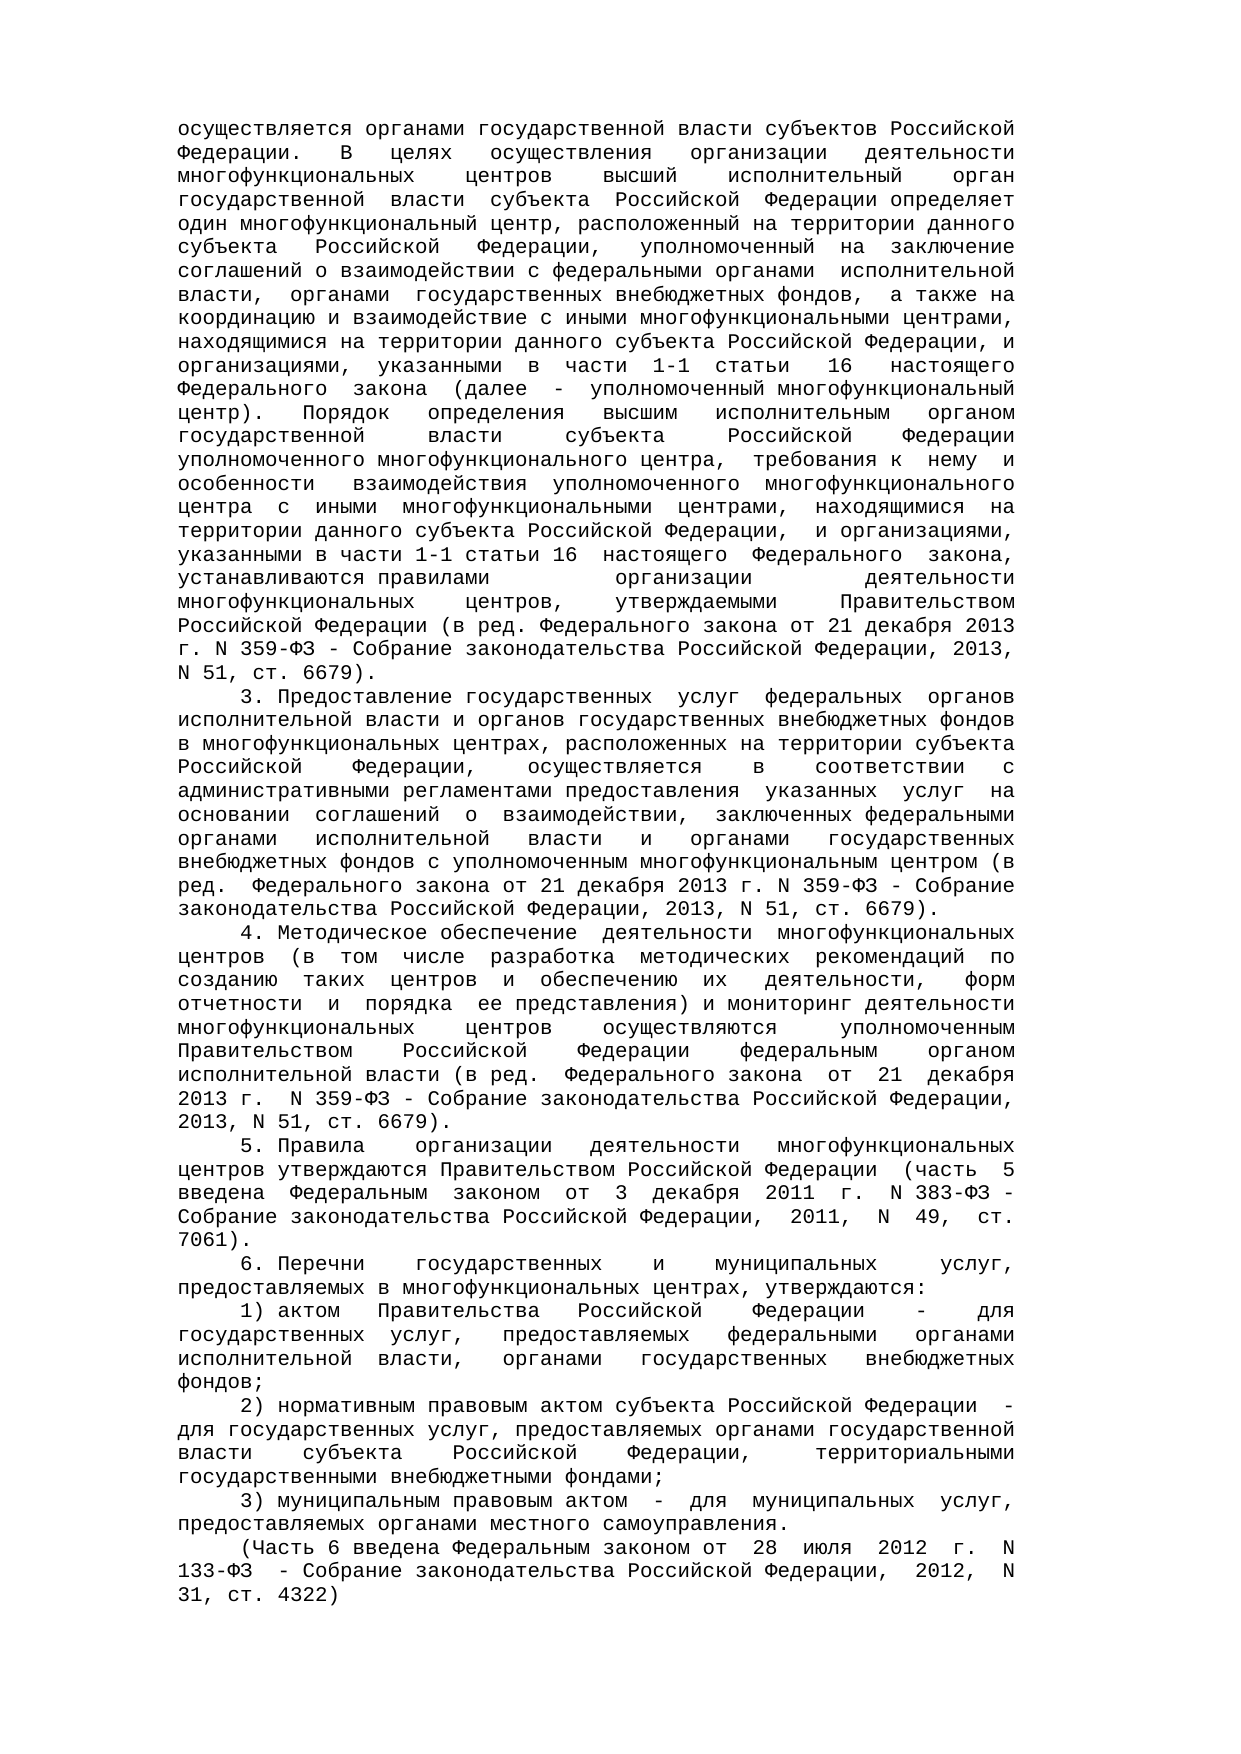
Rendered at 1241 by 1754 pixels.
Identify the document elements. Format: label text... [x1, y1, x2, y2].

text Российской Федерации, осуществляется в соответствии с [177, 757, 1152, 780]
text Правительством Российской Федерации федеральным органом [177, 1040, 1152, 1064]
text один многофункциональный центр, расположенный на территории данного [177, 213, 1152, 236]
text 5. Правила организации деятельности многофункциональных [177, 1135, 1152, 1158]
text особенности взаимодействия уполномоченного многофункционального [177, 473, 1152, 496]
text устанавливаются правилами организации деятельности [177, 567, 1152, 591]
text законодательства Российской Федерации, 2013, N 51, ст. 6679). [177, 898, 1152, 922]
text органами исполнительной власти и органами государственных [177, 827, 1152, 851]
text территории данного субъекта Российской Федерации, и организациями, [177, 520, 1152, 544]
text административными регламентами предоставления указанных услуг на [177, 780, 1152, 804]
text соглашений о взаимодействии с федеральными органами исполнительной [177, 260, 1152, 284]
text 6. Перечни государственных и муниципальных услуг, [177, 1253, 1152, 1277]
text внебюджетных фондов с уполномоченным многофункциональным центром (в [177, 851, 1152, 875]
text созданию таких центров и обеспечению их деятельности, форм [177, 969, 1152, 993]
text 1) актом Правительства Российской Федерации - для [177, 1300, 1152, 1324]
text центров утверждаются Правительством Российской Федерации (часть 5 [177, 1158, 1152, 1182]
text 3) муниципальным правовым актом - для муниципальных услуг, [177, 1489, 1152, 1513]
text 2) нормативным правовым актом субъекта Российской Федерации - [177, 1395, 1152, 1419]
text 133-ФЗ - Собрание законодательства Российской Федерации, 2012, N [177, 1561, 1152, 1584]
text государственной власти субъекта Российской Федерации определяет [177, 189, 1152, 213]
text 31, ст. 4322) [177, 1584, 1152, 1608]
text N 51, ст. 6679). [177, 662, 1152, 686]
text 7061). [177, 1229, 1152, 1253]
text г. N 359-ФЗ - Собрание законодательства Российской Федерации, 2013, [177, 638, 1152, 662]
text введена Федеральным законом от 3 декабря 2011 г. N 383-ФЗ - [177, 1182, 1152, 1206]
text государственной власти субъекта Российской Федерации [177, 426, 1152, 449]
text субъекта Российской Федерации, уполномоченный на заключение [177, 236, 1152, 260]
text 3. Предоставление государственных услуг федеральных органов [177, 686, 1152, 709]
text организациями, указанными в части 1-1 статьи 16 настоящего [177, 354, 1152, 378]
text отчетности и порядка ее представления) и мониторинг деятельности [177, 993, 1152, 1017]
text Федерации. В целях осуществления организации деятельности [177, 142, 1152, 165]
text исполнительной власти (в ред. Федерального закона от 21 декабря [177, 1064, 1152, 1088]
text многофункциональных центров высший исполнительный орган [177, 165, 1152, 189]
text осуществляется органами государственной власти субъектов Российской [177, 118, 1152, 142]
text исполнительной власти, органами государственных внебюджетных [177, 1348, 1152, 1371]
text (Часть 6 введена Федеральным законом от 28 июля 2012 г. N [177, 1537, 1152, 1561]
text многофункциональных центров осуществляются уполномоченным [177, 1017, 1152, 1040]
text 2013, N 51, ст. 6679). [177, 1111, 1152, 1135]
text основании соглашений о взаимодействии, заключенных федеральными [177, 804, 1152, 827]
text исполнительной власти и органов государственных внебюджетных фондов [177, 709, 1152, 733]
text предоставляемых в многофункциональных центрах, утверждаются: [177, 1277, 1152, 1300]
text находящимися на территории данного субъекта Российской Федерации, и [177, 331, 1152, 354]
text 4. Методическое обеспечение деятельности многофункциональных [177, 922, 1152, 946]
text власти, органами государственных внебюджетных фондов, а также на [177, 284, 1152, 307]
text 2013 г. N 359-ФЗ - Собрание законодательства Российской Федерации, [177, 1088, 1152, 1111]
text предоставляемых органами местного самоуправления. [177, 1513, 1152, 1537]
text Российской Федерации (в ред. Федерального закона от 21 декабря 2013 [177, 615, 1152, 638]
text государственными внебюджетными фондами; [177, 1466, 1152, 1489]
text государственных услуг, предоставляемых федеральными органами [177, 1324, 1152, 1348]
text центр). Порядок определения высшим исполнительным органом [177, 402, 1152, 426]
text ред. Федерального закона от 21 декабря 2013 г. N 359-ФЗ - Собрание [177, 875, 1152, 898]
text Собрание законодательства Российской Федерации, 2011, N 49, ст. [177, 1206, 1152, 1229]
text для государственных услуг, предоставляемых органами государственной [177, 1419, 1152, 1442]
text в многофункциональных центрах, расположенных на территории субъекта [177, 733, 1152, 757]
text фондов; [177, 1371, 1152, 1395]
text уполномоченного многофункционального центра, требования к нему и [177, 449, 1152, 473]
text координацию и взаимодействие с иными многофункциональными центрами, [177, 307, 1152, 331]
text Федерального закона (далее - уполномоченный многофункциональный [177, 378, 1152, 402]
text центров (в том числе разработка методических рекомендаций по [177, 946, 1152, 969]
text многофункциональных центров, утверждаемыми Правительством [177, 591, 1152, 615]
text власти субъекта Российской Федерации, территориальными [177, 1442, 1152, 1466]
text центра с иными многофункциональными центрами, находящимися на [177, 496, 1152, 520]
text указанными в части 1-1 статьи 16 настоящего Федерального закона, [177, 544, 1152, 567]
